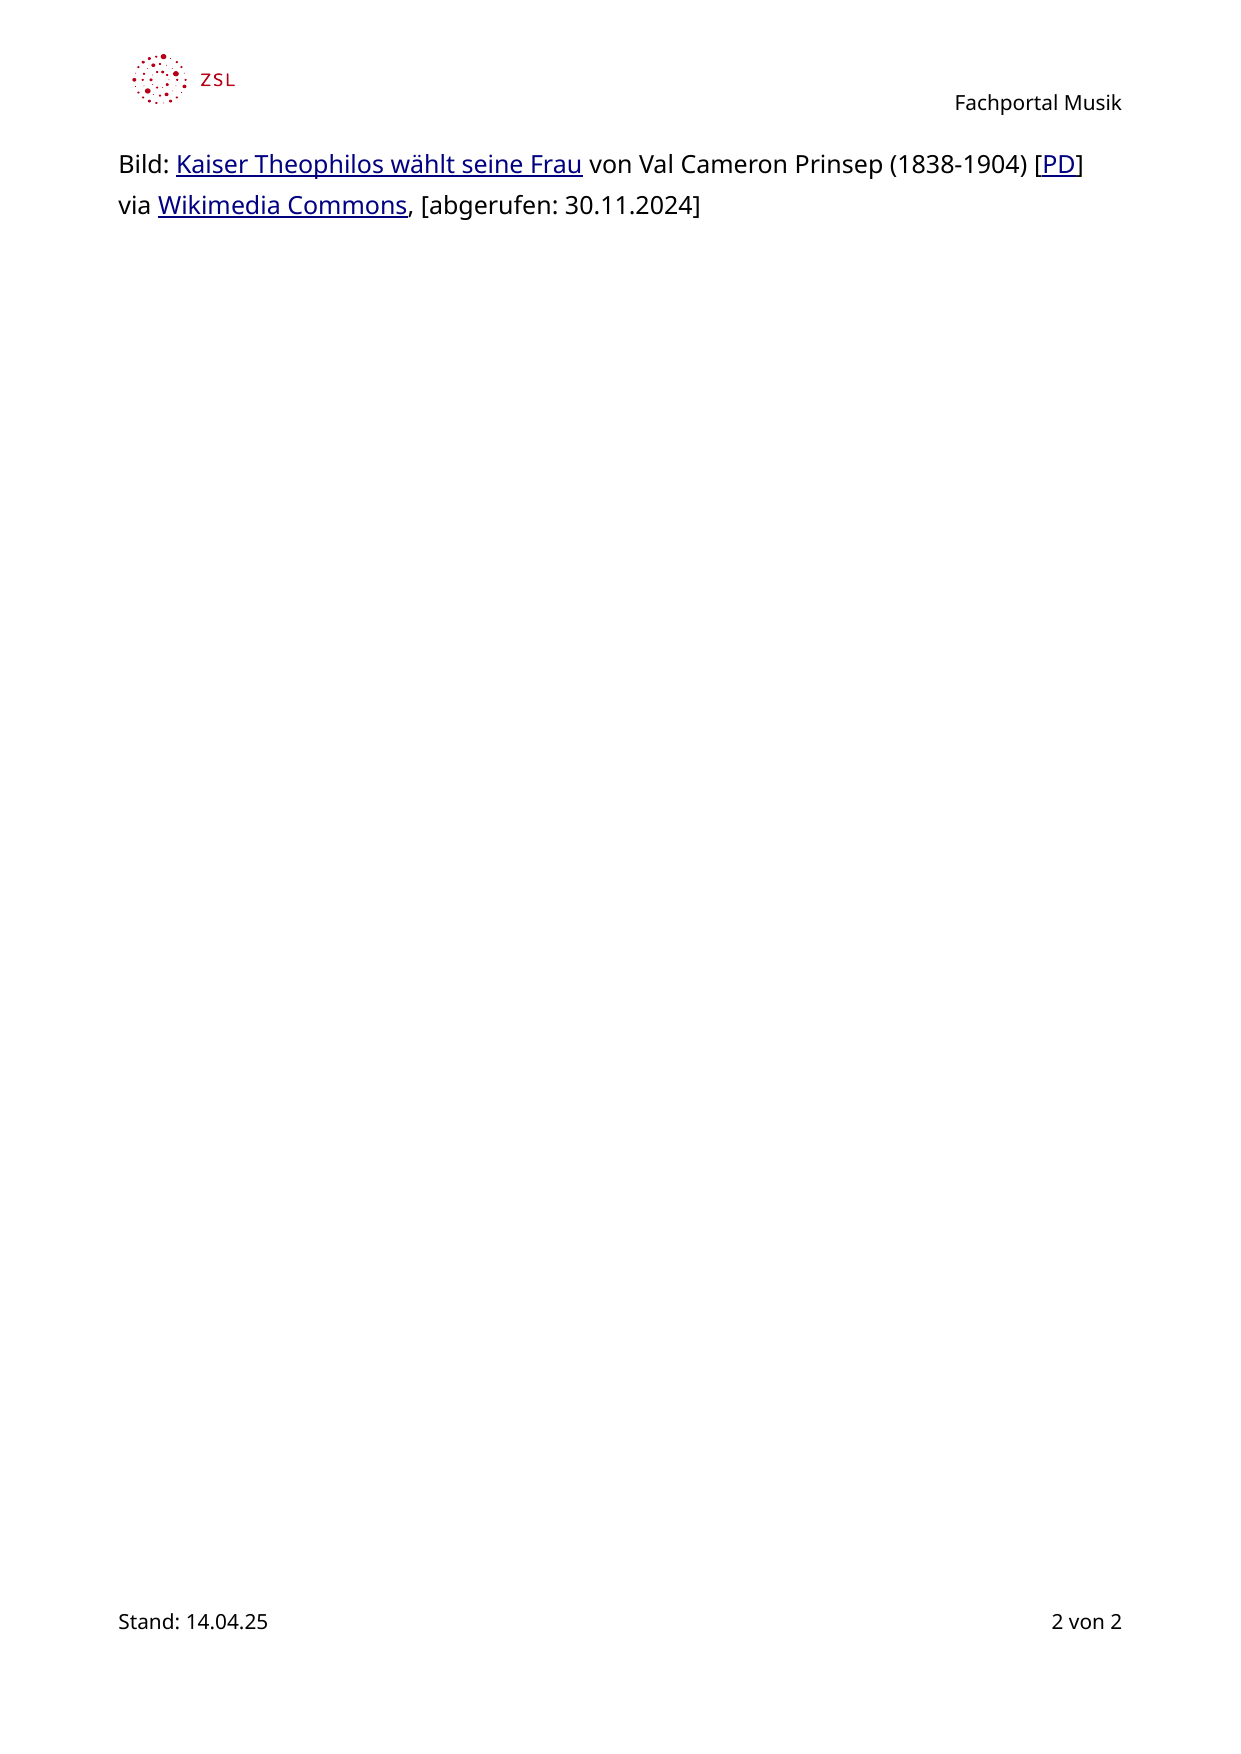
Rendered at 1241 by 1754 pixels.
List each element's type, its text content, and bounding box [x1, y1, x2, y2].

text Bild: Kaiser Theophilos wählt seine Frau von Val Cameron Prinsep (1838-1904) [PD] via Wikimedia Commons, [abgerufen: 30.11.2024] [118, 146, 1122, 221]
picture [118, 42, 248, 117]
